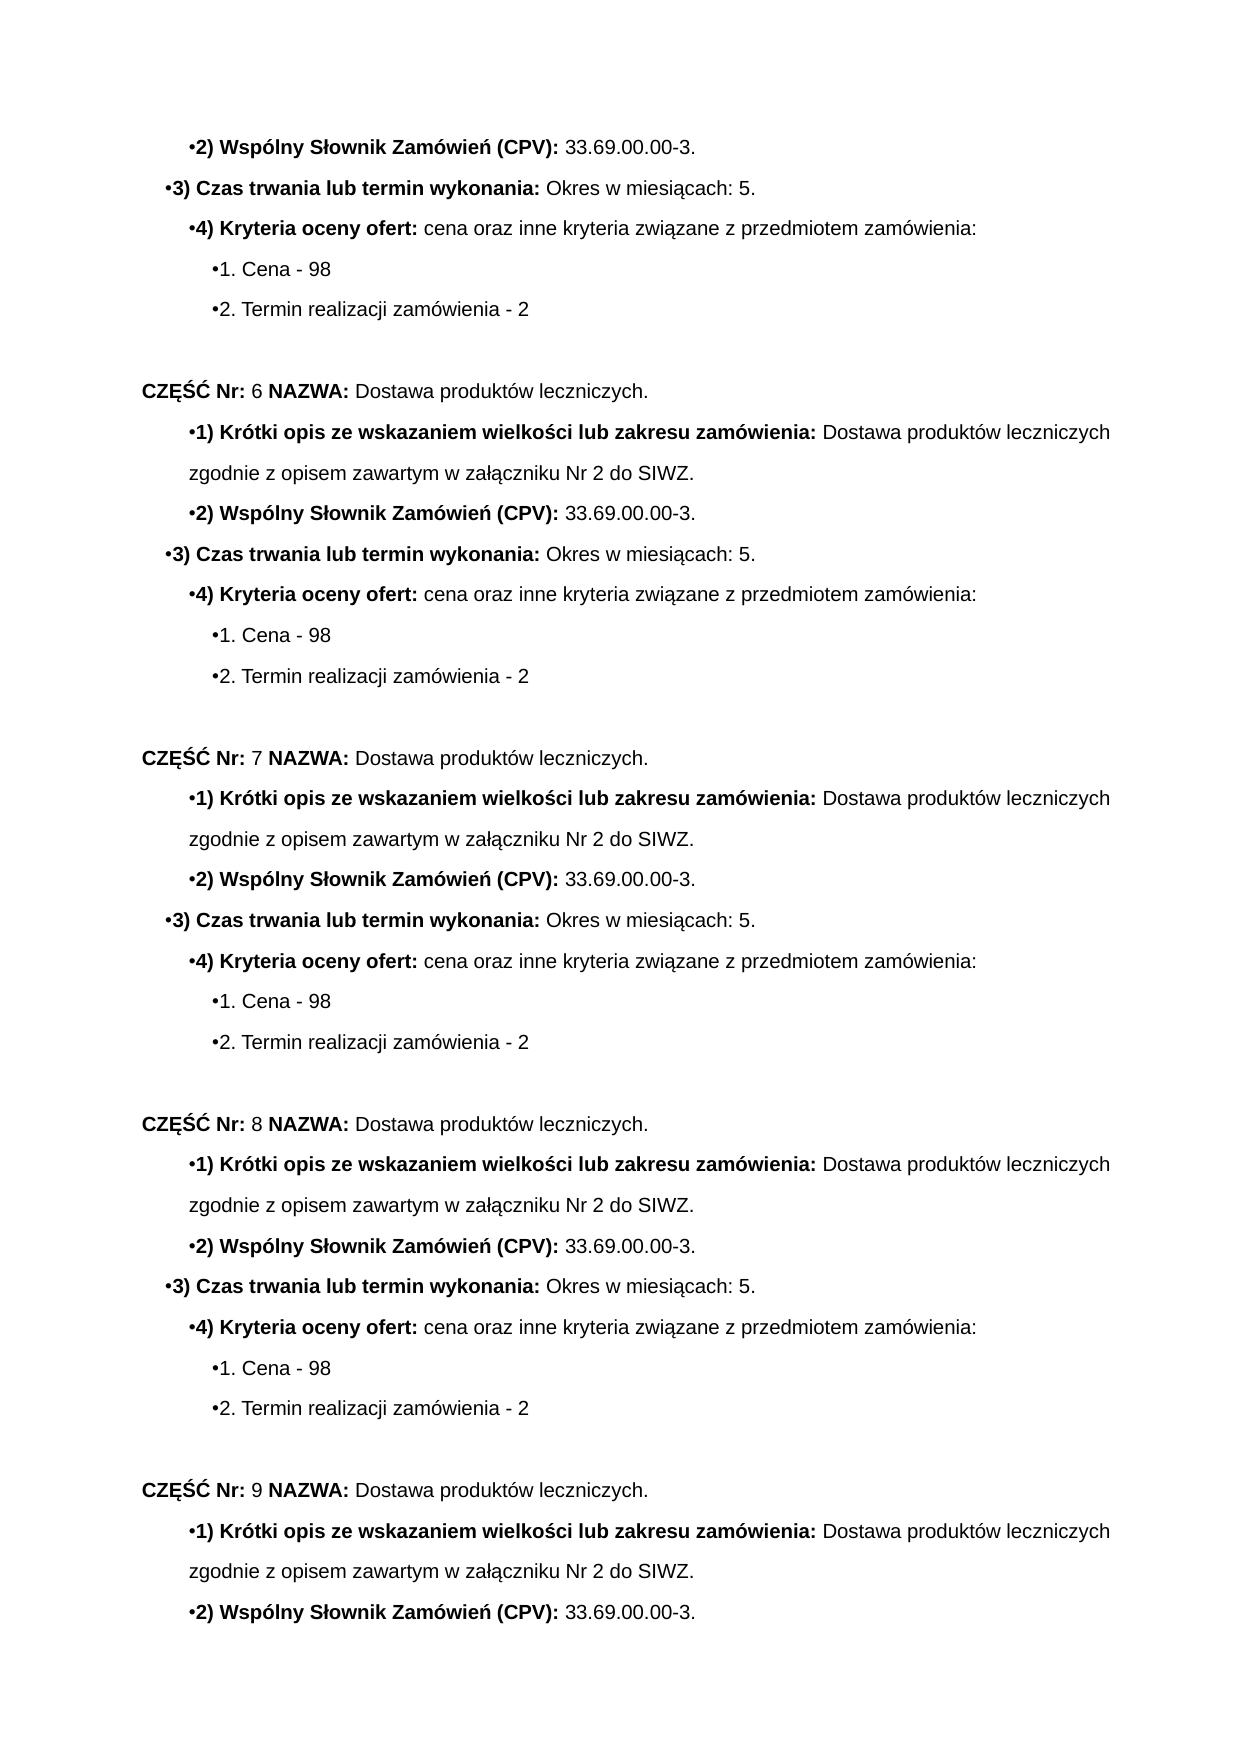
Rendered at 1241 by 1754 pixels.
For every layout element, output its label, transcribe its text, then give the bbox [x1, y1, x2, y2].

list 2. Termin realizacji zamówienia - 2 [118, 647, 1122, 687]
list 1. Cena - 98 [118, 606, 1122, 647]
list 2) Wspólny Słownik Zamówień (CPV): 33.69.00.00-3. [142, 118, 1122, 159]
list 2. Termin realizacji zamówienia - 2 [118, 281, 1122, 321]
text CZĘŚĆ Nr: 7 NAZWA: Dostawa produktów leczniczych. [142, 729, 1122, 769]
list 3) Czas trwania lub termin wykonania: Okres w miesiącach: 5. [118, 159, 1122, 199]
list 4) Kryteria oceny ofert: cena oraz inne kryteria związane z przedmiotem zamówienia: [142, 199, 1122, 240]
list 1) Krótki opis ze wskazaniem wielkości lub zakresu zamówienia: Dostawa produktów leczniczych zgodnie z opisem zawartym w załączniku Nr 2 do SIWZ. [142, 1136, 1122, 1217]
list 4) Kryteria oceny ofert: cena oraz inne kryteria związane z przedmiotem zamówienia: [142, 566, 1122, 606]
list 3) Czas trwania lub termin wykonania: Okres w miesiącach: 5. [118, 525, 1122, 566]
list 4) Kryteria oceny ofert: cena oraz inne kryteria związane z przedmiotem zamówienia: [142, 932, 1122, 972]
list 2) Wspólny Słownik Zamówień (CPV): 33.69.00.00-3. [142, 1217, 1122, 1257]
list 1. Cena - 98 [118, 240, 1122, 281]
list 1) Krótki opis ze wskazaniem wielkości lub zakresu zamówienia: Dostawa produktów leczniczych zgodnie z opisem zawartym w załączniku Nr 2 do SIWZ. [142, 1502, 1122, 1583]
list 4) Kryteria oceny ofert: cena oraz inne kryteria związane z przedmiotem zamówienia: [142, 1298, 1122, 1339]
text CZĘŚĆ Nr: 6 NAZWA: Dostawa produktów leczniczych. [142, 362, 1122, 403]
list 1. Cena - 98 [118, 972, 1122, 1013]
list 1) Krótki opis ze wskazaniem wielkości lub zakresu zamówienia: Dostawa produktów leczniczych zgodnie z opisem zawartym w załączniku Nr 2 do SIWZ. [142, 403, 1122, 484]
list 2) Wspólny Słownik Zamówień (CPV): 33.69.00.00-3. [142, 851, 1122, 891]
list 1. Cena - 98 [118, 1339, 1122, 1379]
list 2. Termin realizacji zamówienia - 2 [118, 1013, 1122, 1054]
list 1) Krótki opis ze wskazaniem wielkości lub zakresu zamówienia: Dostawa produktów leczniczych zgodnie z opisem zawartym w załączniku Nr 2 do SIWZ. [142, 769, 1122, 851]
list 2) Wspólny Słownik Zamówień (CPV): 33.69.00.00-3. [142, 1583, 1122, 1624]
list 3) Czas trwania lub termin wykonania: Okres w miesiącach: 5. [118, 1257, 1122, 1298]
text CZĘŚĆ Nr: 9 NAZWA: Dostawa produktów leczniczych. [142, 1461, 1122, 1502]
list 3) Czas trwania lub termin wykonania: Okres w miesiącach: 5. [118, 891, 1122, 932]
list 2. Termin realizacji zamówienia - 2 [118, 1379, 1122, 1420]
list 2) Wspólny Słownik Zamówień (CPV): 33.69.00.00-3. [142, 484, 1122, 525]
text CZĘŚĆ Nr: 8 NAZWA: Dostawa produktów leczniczych. [142, 1095, 1122, 1136]
